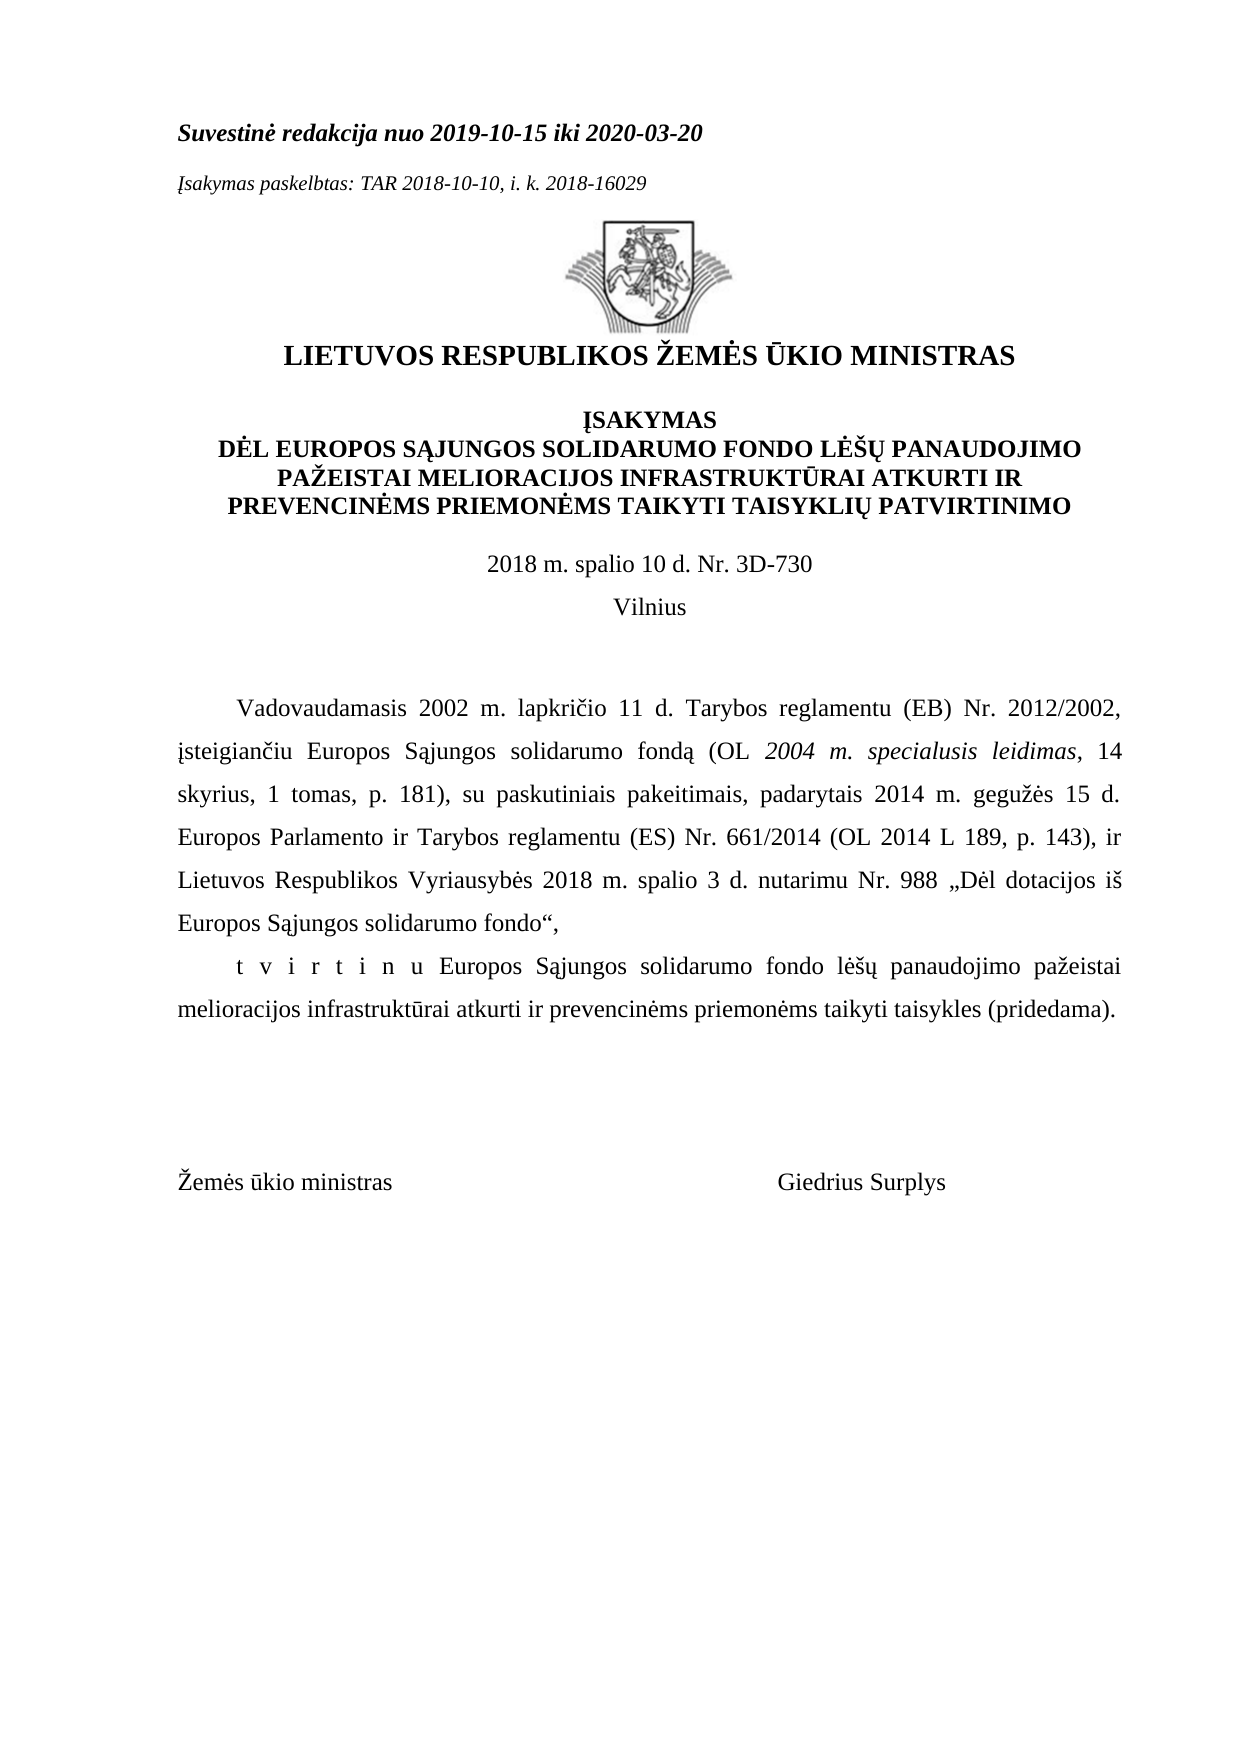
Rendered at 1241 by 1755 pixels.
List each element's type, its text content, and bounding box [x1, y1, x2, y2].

text Vadovaudamasis 2002 m. lapkričio 11 d. Tarybos reglamentu (EB) Nr. 2012/2002, įsteigiančiu Europos Sąjungos solidarumo fondą (OL 2004 m. specialusis leidimas, 14 skyrius, 1 tomas, p. 181), su paskutiniais pakeitimais, padarytais 2014 m. gegužės 15 d. Europos Parlamento ir Tarybos reglamentu (ES) Nr. 661/2014 (OL 2014 L 189, p. 143), ir Lietuvos Respublikos Vyriausybės 2018 m. spalio 3 d. nutarimu Nr. 988 „Dėl dotacijos iš Europos Sąjungos solidarumo fondo“, [177, 693, 1122, 937]
text Žemės ūkio ministras Giedrius Surplys [177, 1167, 1122, 1196]
text ĮSAKYMAS [177, 405, 1122, 434]
text 2018 m. spalio 10 d. Nr. 3D-730 [177, 549, 1122, 578]
text Įsakymas paskelbtas: TAR 2018-10-10, i. k. 2018-16029 [177, 171, 1122, 195]
text t v i r t i n u Europos Sąjungos solidarumo fondo lėšų panaudojimo pažeistai melioracijos infrastruktūrai atkurti ir prevencinėms priemonėms taikyti taisykles (pridedama). [177, 951, 1122, 1023]
text Vilnius [177, 592, 1122, 621]
text Suvestinė redakcija nuo 2019-10-15 iki 2020-03-20 [177, 118, 1122, 147]
text LIETUVOS RESPUBLIKOS ŽEMĖS ŪKIO MINISTRAS [177, 338, 1122, 372]
text DĖL EUROPOS SĄJUNGOS SOLIDARUMO FONDO LĖŠŲ PANAUDOJIMO PAŽEISTAI MELIORACIJOS INFRASTRUKTŪRAI ATKURTI IR PREVENCINĖMS PRIEMONĖMS TAIKYTI TAISYKLIŲ PATVIRTINIMO [177, 434, 1122, 520]
